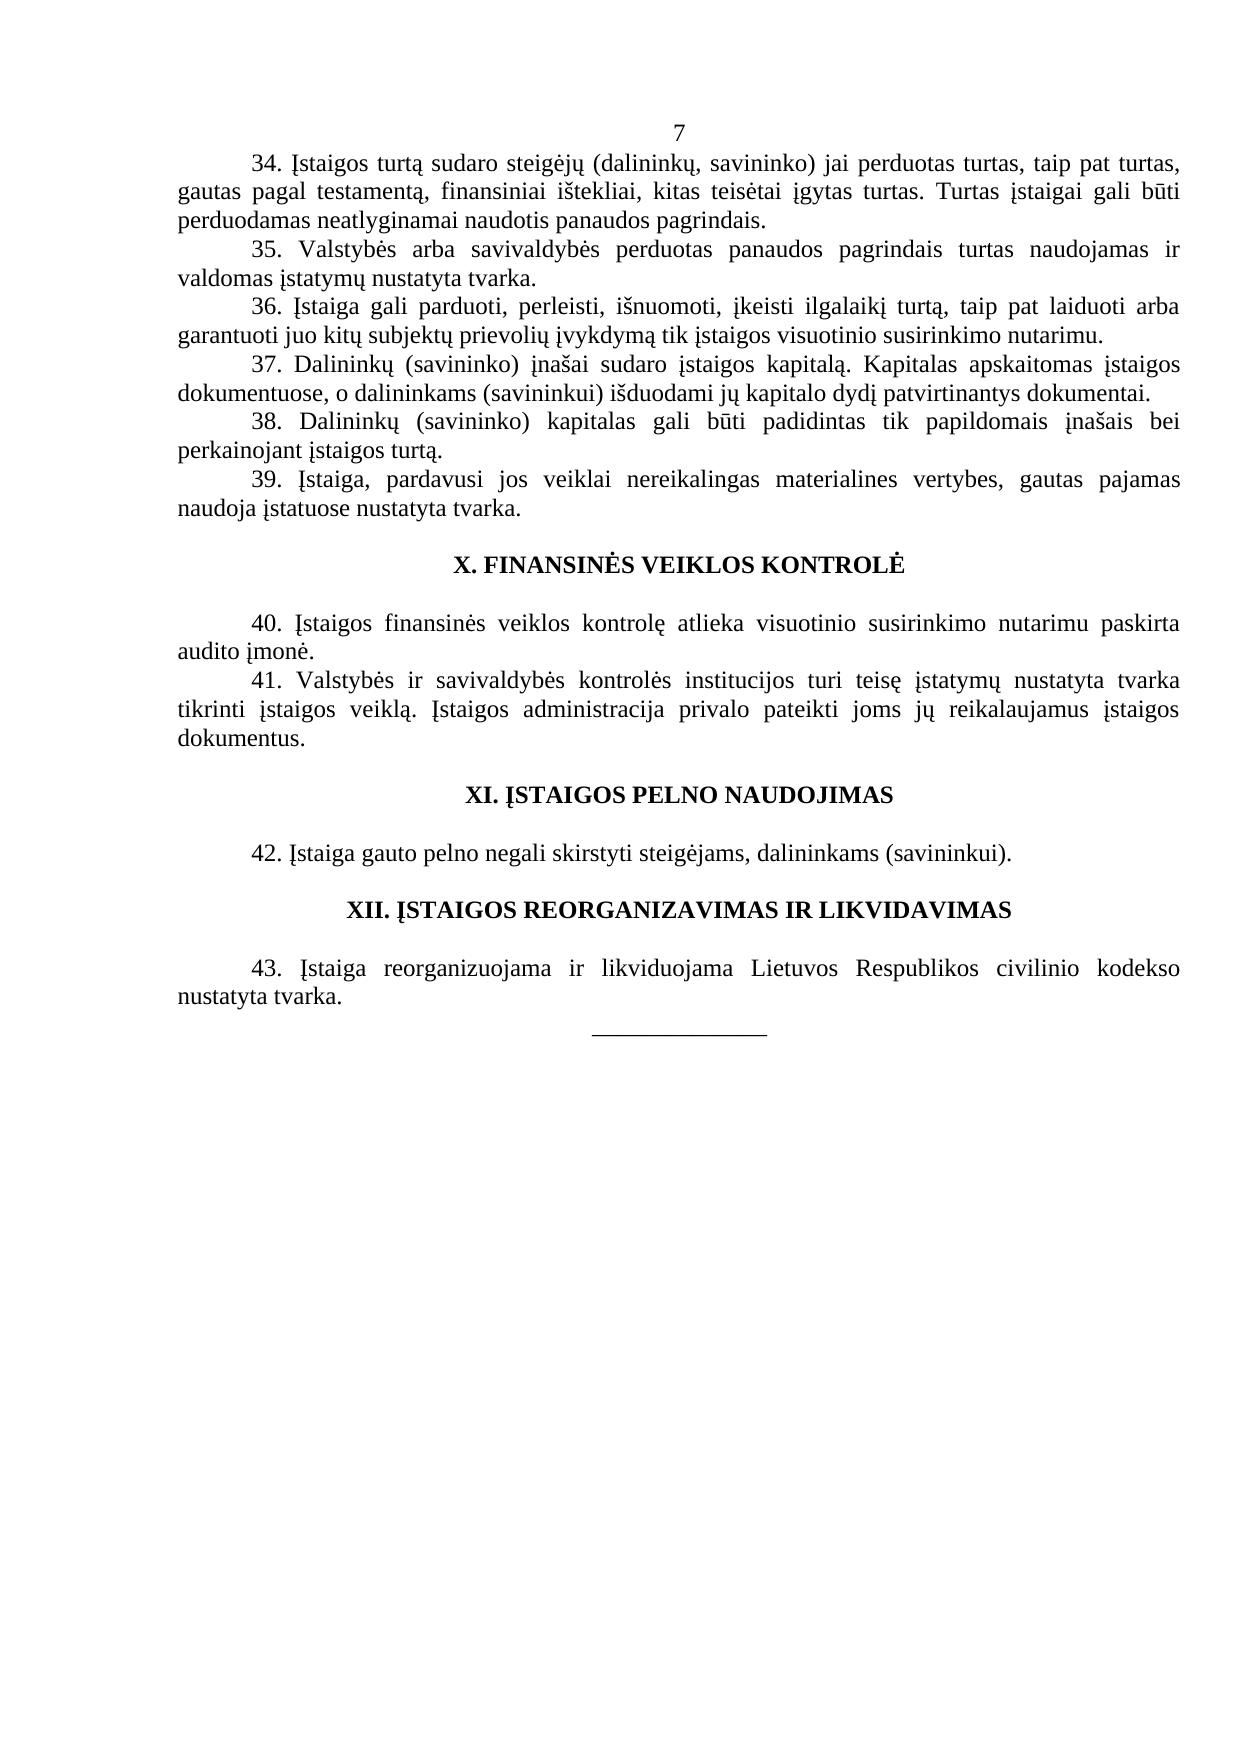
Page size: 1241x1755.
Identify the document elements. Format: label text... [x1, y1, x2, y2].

text X. FINANSINĖS VEIKLOS KONTROLĖ [177, 550, 1181, 579]
text 42. Įstaiga gauto pelno negali skirstyti steigėjams, dalininkams (savininkui). [177, 838, 1181, 866]
text 37. Dalininkų (savininko) įnašai sudaro įstaigos kapitalą. Kapitalas apskaitomas įstaigos dokumentuose, o dalininkams (savininkui) išduodami jų kapitalo dydį patvirtinantys dokumentai. [177, 349, 1181, 406]
text 35. Valstybės arba savivaldybės perduotas panaudos pagrindais turtas naudojamas ir valdomas įstatymų nustatyta tvarka. [177, 234, 1181, 291]
text 40. Įstaigos finansinės veiklos kontrolę atlieka visuotinio susirinkimo nutarimu paskirta audito įmonė. [177, 608, 1181, 665]
text 43. Įstaiga reorganizuojama ir likviduojama Lietuvos Respublikos civilinio kodekso nustatyta tvarka. [177, 953, 1181, 1010]
text XII. ĮSTAIGOS REORGANIZAVIMAS IR LIKVIDAVIMAS [177, 895, 1181, 924]
text 41. Valstybės ir savivaldybės kontrolės institucijos turi teisę įstatymų nustatyta tvarka tikrinti įstaigos veiklą. Įstaigos administracija privalo pateikti joms jų reikalaujamus įstaigos dokumentus. [177, 665, 1181, 751]
text 38. Dalininkų (savininko) kapitalas gali būti padidintas tik papildomais įnašais bei perkainojant įstaigos turtą. [177, 406, 1181, 464]
text ______________ [177, 1010, 1181, 1039]
text XI. ĮSTAIGOS PELNO NAUDOJIMAS [177, 780, 1181, 809]
text 36. Įstaiga gali parduoti, perleisti, išnuomoti, įkeisti ilgalaikį turtą, taip pat laiduoti arba garantuoti juo kitų subjektų prievolių įvykdymą tik įstaigos visuotinio susirinkimo nutarimu. [177, 291, 1181, 349]
text 39. Įstaiga, pardavusi jos veiklai nereikalingas materialines vertybes, gautas pajamas naudoja įstatuose nustatyta tvarka. [177, 464, 1181, 521]
text 34. Įstaigos turtą sudaro steigėjų (dalininkų, savininko) jai perduotas turtas, taip pat turtas, gautas pagal testamentą, finansiniai ištekliai, kitas teisėtai įgytas turtas. Turtas įstaigai gali būti perduodamas neatlyginamai naudotis panaudos pagrindais. [177, 148, 1181, 234]
